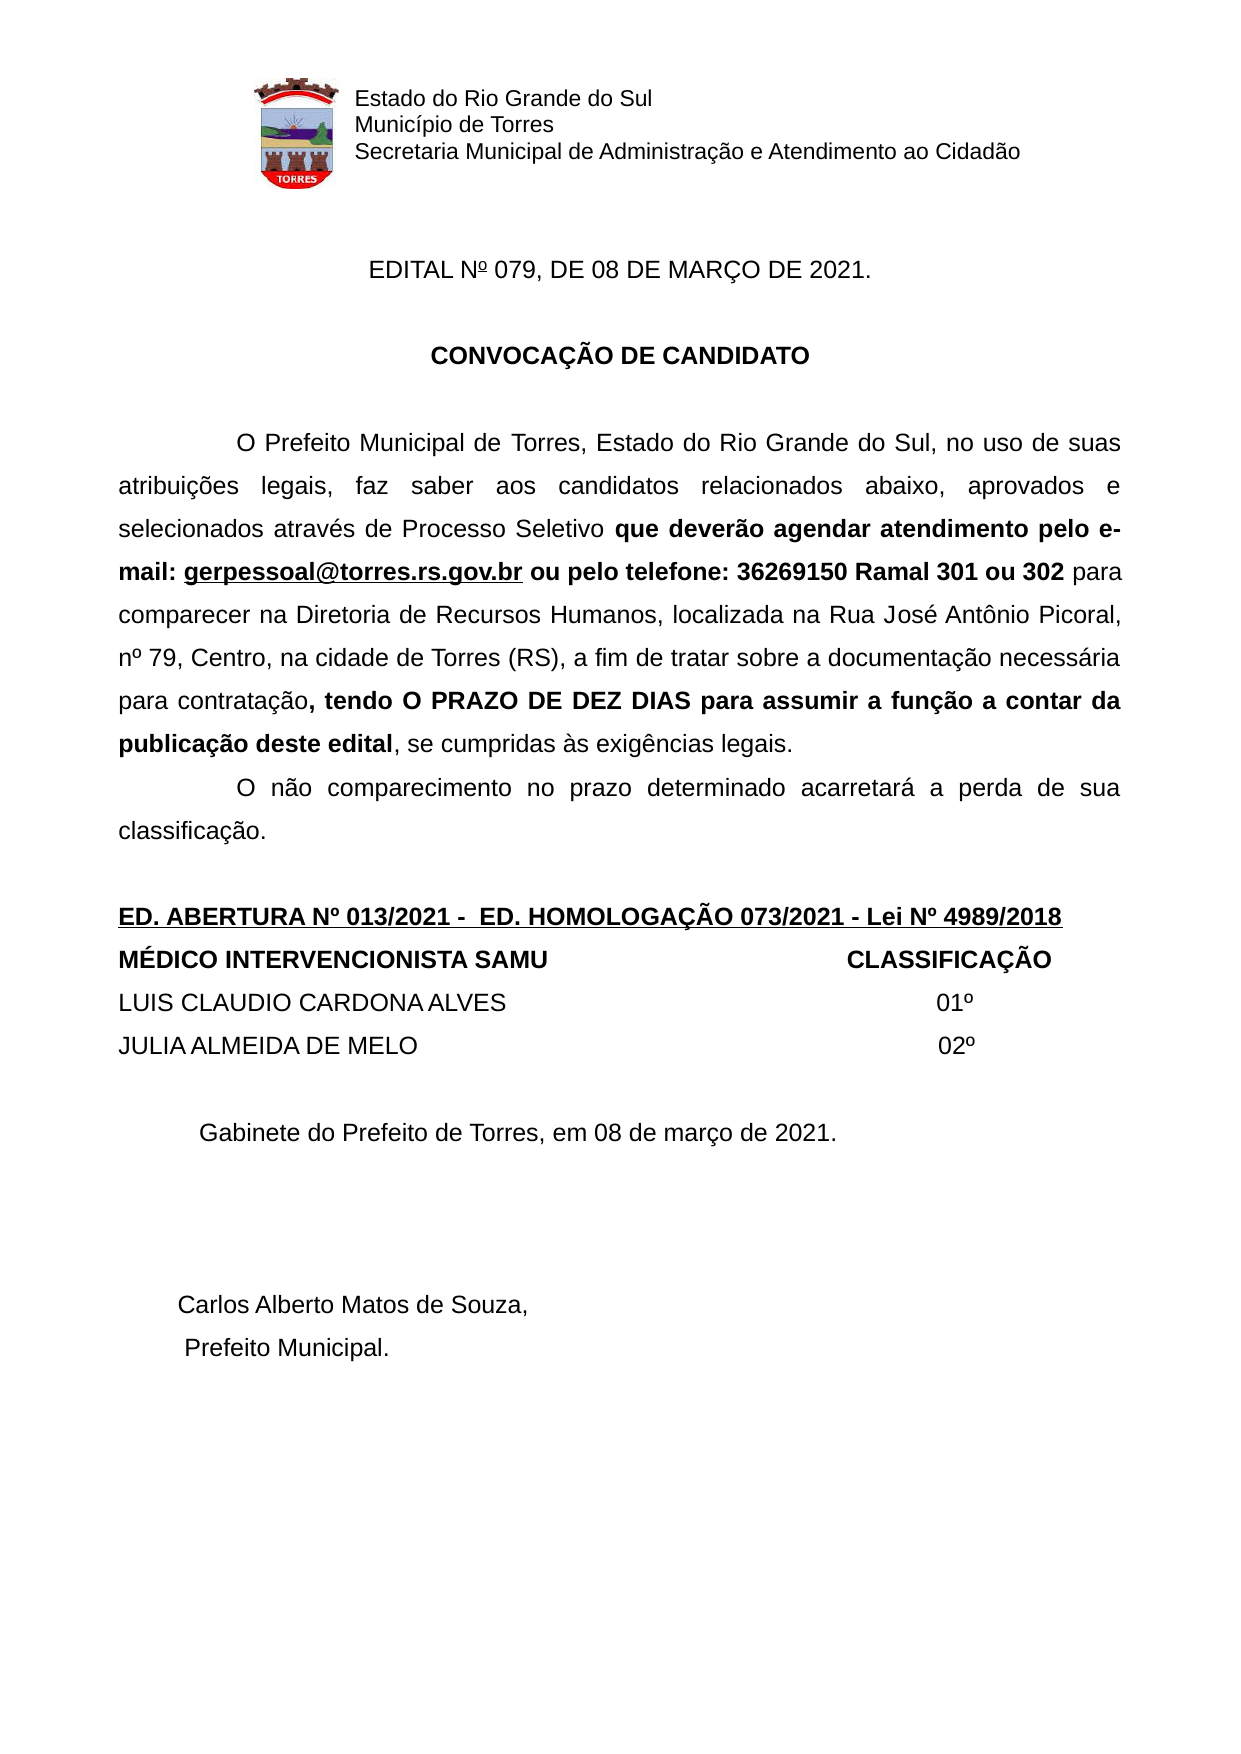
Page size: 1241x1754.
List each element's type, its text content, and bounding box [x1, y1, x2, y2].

text Gabinete do Prefeito de Torres, em 08 de março de 2021. [118, 1117, 1122, 1146]
text O não comparecimento no prazo determinado acarretará a perda de sua classificação. [118, 772, 1122, 844]
text Prefeito Municipal. [177, 1333, 1122, 1362]
text ED. ABERTURA Nº 013/2021 - ED. HOMOLOGAÇÃO 073/2021 - Lei Nº 4989/2018 [118, 902, 1122, 931]
text CONVOCAÇÃO DE CANDIDATO [118, 341, 1122, 370]
text MÉDICO INTERVENCIONISTA SAMU CLASSIFICAÇÃO [118, 945, 1122, 974]
text LUIS CLAUDIO CARDONA ALVES 01º [118, 988, 1122, 1017]
text JULIA ALMEIDA DE MELO 02º [118, 1031, 1122, 1060]
text Carlos Alberto Matos de Souza, [177, 1290, 1122, 1319]
picture [253, 78, 339, 189]
text O Prefeito Municipal de Torres, Estado do Rio Grande do Sul, no uso de suas atribuições legais, faz saber aos candidatos relacionados abaixo, aprovados e selecionados através de Processo Seletivo que deverão agendar atendimento pelo e-mail: gerpessoal@torres.rs.gov.br ou pelo telefone: 36269150 Ramal 301 ou 302 para comparecer na Diretoria de Recursos Humanos, localizada na Rua José Antônio Picoral, nº 79, Centro, na cidade de Torres (RS), a fim de tratar sobre a documentação necessária para contratação, tendo O PRAZO DE DEZ DIAS para assumir a função a contar da publicação deste edital, se cumpridas às exigências legais. [118, 427, 1122, 758]
text EDITAL No 079, DE 08 DE MARÇO DE 2021. [118, 255, 1122, 284]
